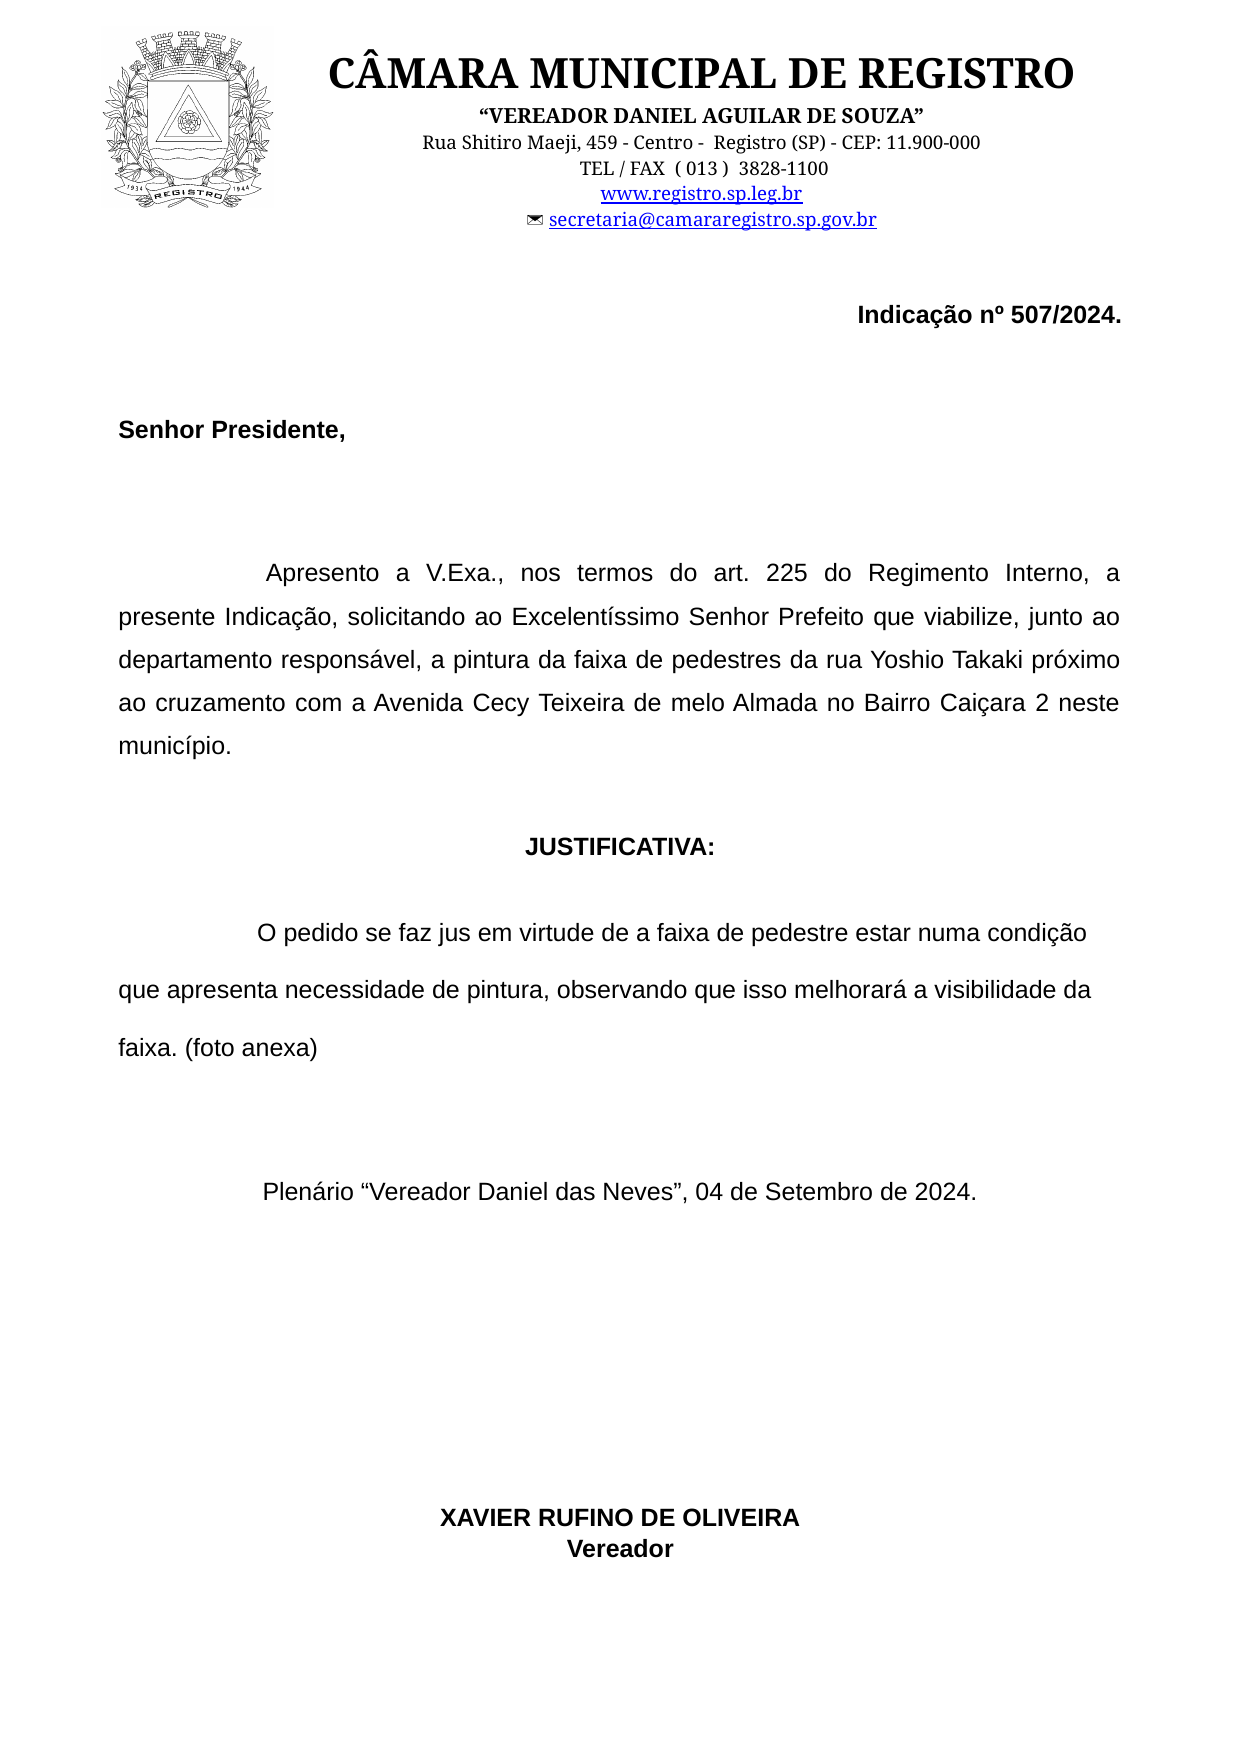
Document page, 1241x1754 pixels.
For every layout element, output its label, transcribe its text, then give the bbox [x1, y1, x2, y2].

text O pedido se faz jus em virtude de a faixa de pedestre estar numa condição [118, 918, 1122, 947]
text Plenário “Vereador Daniel das Neves”, 04 de Setembro de 2024. [118, 1177, 1122, 1205]
text Apresento a V.Exa., nos termos do art. 225 do Regimento Interno, a presente Indicação, solicitando ao Excelentíssimo Senhor Prefeito que viabilize, junto ao departamento responsável, a pintura da faixa de pedestres da rua Yoshio Takaki próximo ao cruzamento com a Avenida Cecy Teixeira de melo Almada no Bairro Caiçara 2 neste município. [118, 558, 1122, 760]
text faixa. (foto anexa) [118, 1033, 1122, 1062]
text Vereador [118, 1532, 1122, 1563]
text JUSTIFICATIVA: [118, 832, 1122, 860]
text que apresenta necessidade de pintura, observando que isso melhorará a visibilidade da [118, 975, 1122, 1004]
text XAVIER RUFINO DE OLIVEIRA [118, 1500, 1122, 1532]
text Senhor Presidente, [118, 415, 1122, 443]
text Indicação nº 507/2024. [118, 300, 1122, 328]
